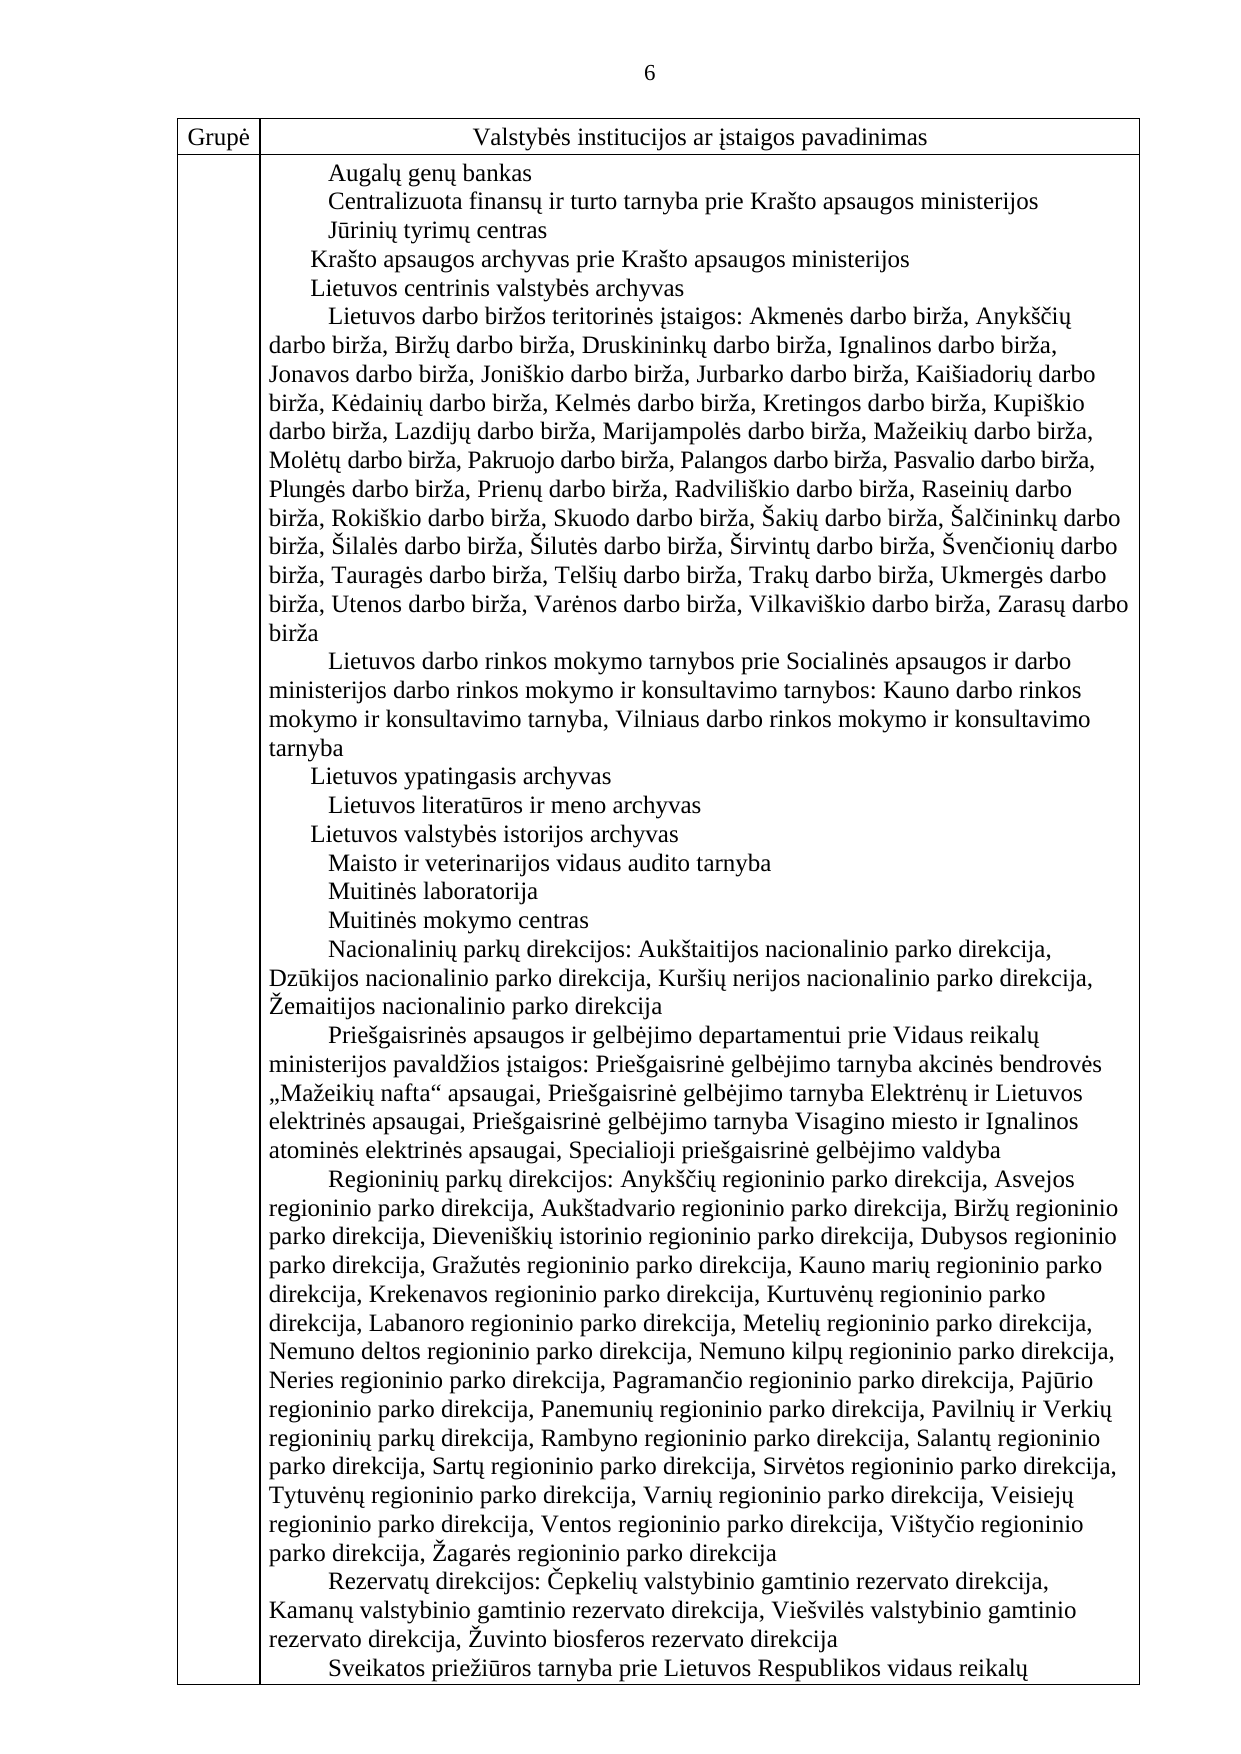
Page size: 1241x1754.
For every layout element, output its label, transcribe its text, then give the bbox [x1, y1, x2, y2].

table_cell [178, 155, 259, 1684]
table_header Valstybės institucijos ar įstaigos pavadinimas [261, 119, 1139, 154]
table_cell Augalų genų bankas Centralizuota finansų ir turto tarnyba prie Krašto apsaugos ministerijos Jūrinių tyrimų centras Krašto apsaugos archyvas prie Krašto apsaugos ministerijos Lietuvos centrinis valstybės archyvas Lietuvos darbo biržos teritorinės įstaigos: Akmenės darbo birža, Anykščių darbo birža, Biržų darbo birža, Druskininkų darbo birža, Ignalinos darbo birža, Jonavos darbo birža, Joniškio darbo birža, Jurbarko darbo birža, Kaišiadorių darbo birža, Kėdainių darbo birža, Kelmės darbo birža, Kretingos darbo birža, Kupiškio darbo birža, Lazdijų darbo birža, Marijampolės darbo birža, Mažeikių darbo birža, Molėtų darbo birža, Pakruojo darbo birža, Palangos darbo birža, Pasvalio darbo birža, Plungės darbo birža, Prienų darbo birža, Radviliškio darbo birža, Raseinių darbo birža, Rokiškio darbo birža, Skuodo darbo birža, Šakių darbo birža, Šalčininkų darbo birža, Šilalės darbo birža, Šilutės darbo birža, Širvintų darbo birža, Švenčionių darbo birža, Tauragės darbo birža, Telšių darbo birža, Trakų darbo birža, Ukmergės darbo birža, Utenos darbo birža, Varėnos darbo birža, Vilkaviškio darbo birža, Zarasų darbo birža Lietuvos darbo rinkos mokymo tarnybos prie Socialinės apsaugos ir darbo ministerijos darbo rinkos mokymo ir konsultavimo tarnybos: Kauno darbo rinkos mokymo ir konsultavimo tarnyba, Vilniaus darbo rinkos mokymo ir konsultavimo tarnyba Lietuvos ypatingasis archyvas Lietuvos literatūros ir meno archyvas Lietuvos valstybės istorijos archyvas Maisto ir veterinarijos vidaus audito tarnyba Muitinės laboratorija Muitinės mokymo centras Nacionalinių parkų direkcijos: Aukštaitijos nacionalinio parko direkcija, Dzūkijos nacionalinio parko direkcija, Kuršių nerijos nacionalinio parko direkcija, Žemaitijos nacionalinio parko direkcija Priešgaisrinės apsaugos ir gelbėjimo departamentui prie Vidaus reikalų ministerijos pavaldžios įstaigos: Priešgaisrinė gelbėjimo tarnyba akcinės bendrovės „Mažeikių nafta“ apsaugai, Priešgaisrinė gelbėjimo tarnyba Elektrėnų ir Lietuvos elektrinės apsaugai, Priešgaisrinė gelbėjimo tarnyba Visagino miesto ir Ignalinos atominės elektrinės apsaugai, Specialioji priešgaisrinė gelbėjimo valdyba Regioninių parkų direkcijos: Anykščių regioninio parko direkcija, Asvejos regioninio parko direkcija, Aukštadvario regioninio parko direkcija, Biržų regioninio parko direkcija, Dieveniškių istorinio regioninio parko direkcija, Dubysos regioninio parko direkcija, Gražutės regioninio parko direkcija, Kauno marių regioninio parko direkcija, Krekenavos regioninio parko direkcija, Kurtuvėnų regioninio parko direkcija, Labanoro regioninio parko direkcija, Metelių regioninio parko direkcija, Nemuno deltos regioninio parko direkcija, Nemuno kilpų regioninio parko direkcija, Neries regioninio parko direkcija, Pagramančio regioninio parko direkcija, Pajūrio regioninio parko direkcija, Panemunių regioninio parko direkcija, Pavilnių ir Verkių regioninių parkų direkcija, Rambyno regioninio parko direkcija, Salantų regioninio parko direkcija, Sartų regioninio parko direkcija, Sirvėtos regioninio parko direkcija, Tytuvėnų regioninio parko direkcija, Varnių regioninio parko direkcija, Veisiejų regioninio parko direkcija, Ventos regioninio parko direkcija, Vištyčio regioninio parko direkcija, Žagarės regioninio parko direkcija Rezervatų direkcijos: Čepkelių valstybinio gamtinio rezervato direkcija, Kamanų valstybinio gamtinio rezervato direkcija, Viešvilės valstybinio gamtinio rezervato direkcija, Žuvinto biosferos rezervato direkcija Sveikatos priežiūros tarnyba prie Lietuvos Respublikos vidaus reikalų [261, 155, 1139, 1684]
table_header Grupė [178, 119, 259, 154]
